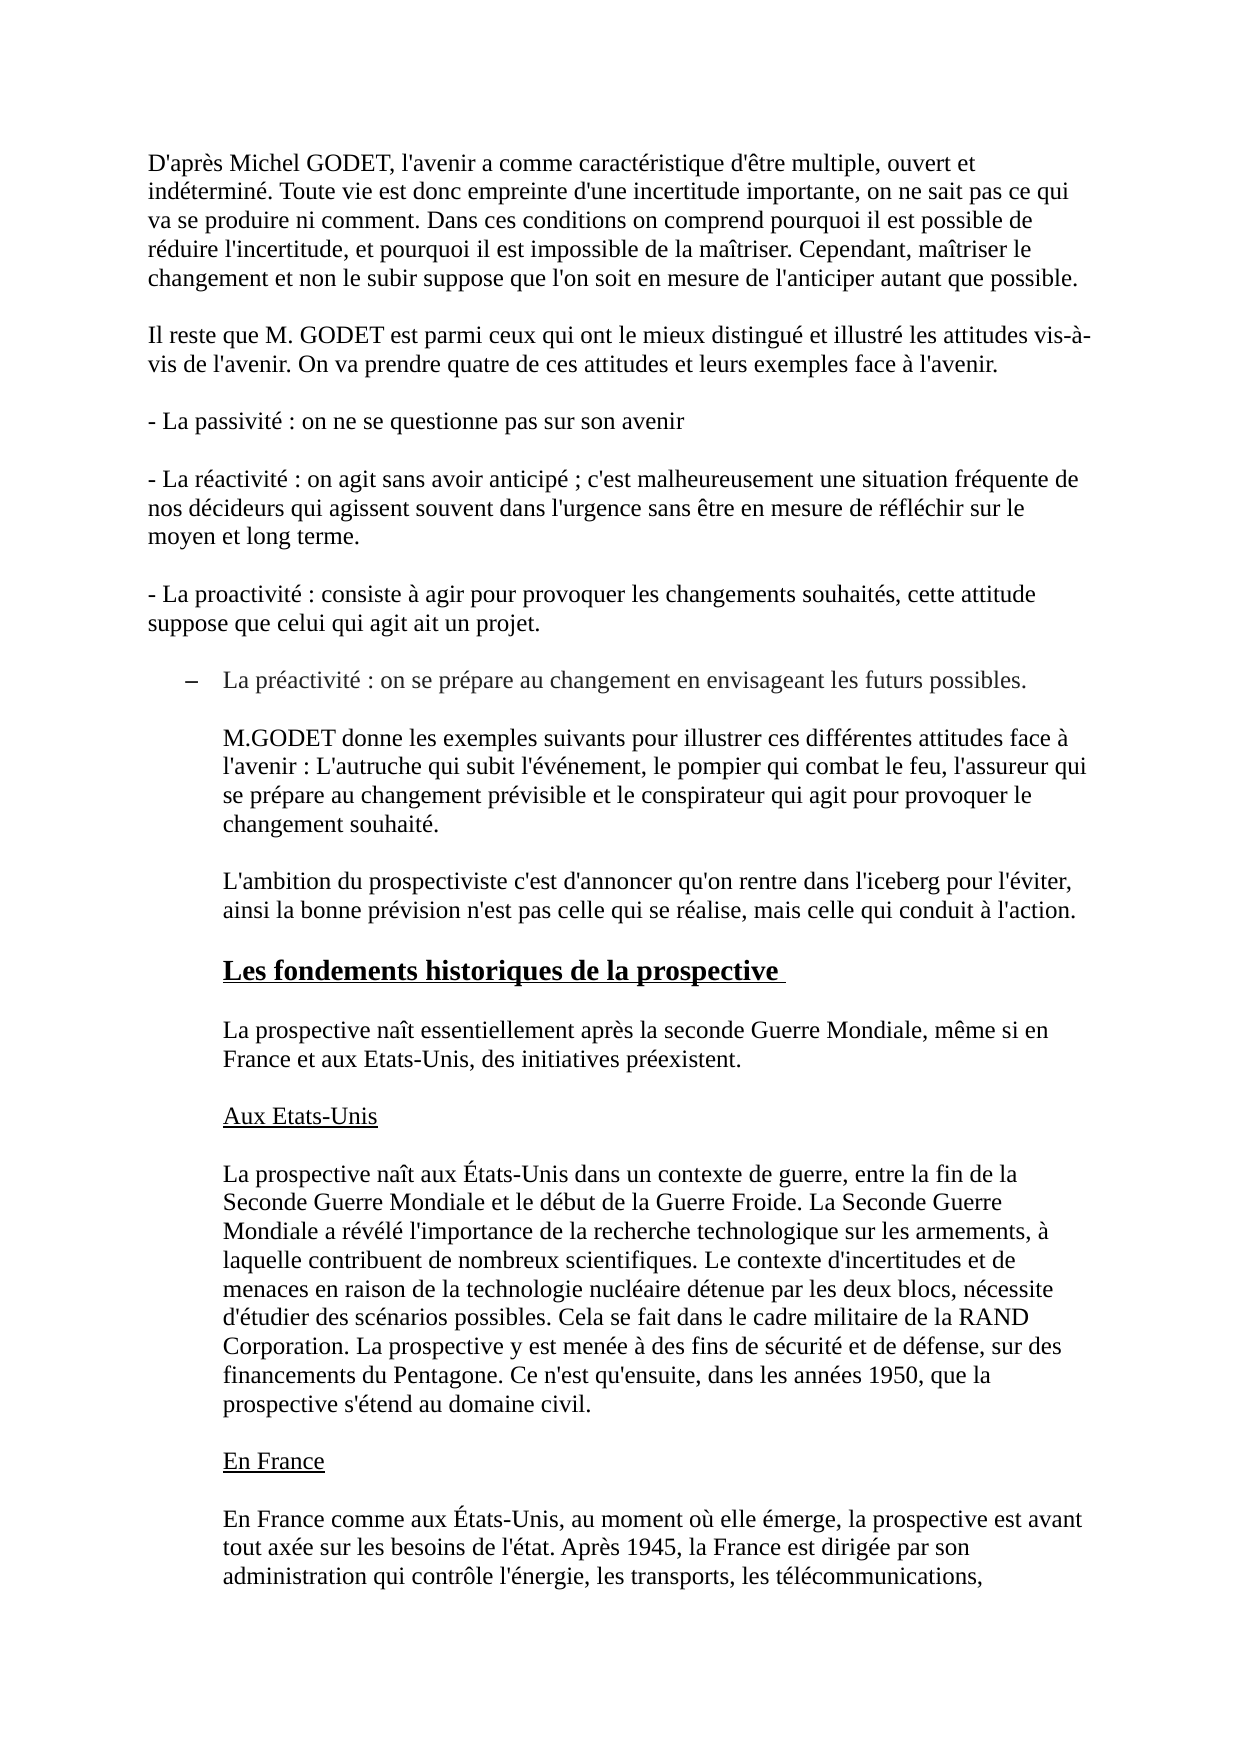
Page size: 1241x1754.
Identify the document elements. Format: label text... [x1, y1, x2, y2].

text D'après Michel GODET, l'avenir a comme caractéristique d'être multiple, ouvert et indéterminé. Toute vie est donc empreinte d'une incertitude importante, on ne sait pas ce qui va se produire ni comment. Dans ces conditions on comprend pourquoi il est possible de réduire l'incertitude, et pourquoi il est impossible de la maîtriser. Cependant, maîtriser le changement et non le subir suppose que l'on soit en mesure de l'anticiper autant que possible. Il reste que M. GODET est parmi ceux qui ont le mieux distingué et illustré les attitudes vis-à-vis de l'avenir. On va prendre quatre de ces attitudes et leurs exemples face à l'avenir. - La passivité : on ne se questionne pas sur son avenir - La réactivité : on agit sans avoir anticipé ; c'est malheureusement une situation fréquente de nos décideurs qui agissent souvent dans l'urgence sans être en mesure de réfléchir sur le moyen et long terme. - La proactivité : consiste à agir pour provoquer les changements souhaités, cette attitude suppose que celui qui agit ait un projet. [148, 148, 1093, 636]
list La préactivité : on se prépare au changement en envisageant les futurs possibles. M.GODET donne les exemples suivants pour illustrer ces différentes attitudes face à l'avenir : L'autruche qui subit l'événement, le pompier qui combat le feu, l'assureur qui se prépare au changement prévisible et le conspirateur qui agit pour provoquer le changement souhaité. L'ambition du prospectiviste c'est d'annoncer qu'on rentre dans l'iceberg pour l'éviter, ainsi la bonne prévision n'est pas celle qui se réalise, mais celle qui conduit à l'action. Les fondements historiques de la prospective La prospective naît essentiellement après la seconde Guerre Mondiale, même si en France et aux Etats-Unis, des initiatives préexistent. Aux Etats-Unis La prospective naît aux États-Unis dans un contexte de guerre, entre la fin de la Seconde Guerre Mondiale et le début de la Guerre Froide. La Seconde Guerre Mondiale a révélé l'importance de la recherche technologique sur les armements, à laquelle contribuent de nombreux scientifiques. Le contexte d'incertitudes et de menaces en raison de la technologie nucléaire détenue par les deux blocs, nécessite d'étudier des scénarios possibles. Cela se fait dans le cadre militaire de la RAND Corporation. La prospective y est menée à des fins de sécurité et de défense, sur des financements du Pentagone. Ce n'est qu'ensuite, dans les années 1950, que la prospective s'étend au domaine civil. En France En France comme aux États-Unis, au moment où elle émerge, la prospective est avant tout axée sur les besoins de l'état. Après 1945, la France est dirigée par son administration qui contrôle l'énergie, les transports, les télécommunications, [185, 665, 1093, 1590]
